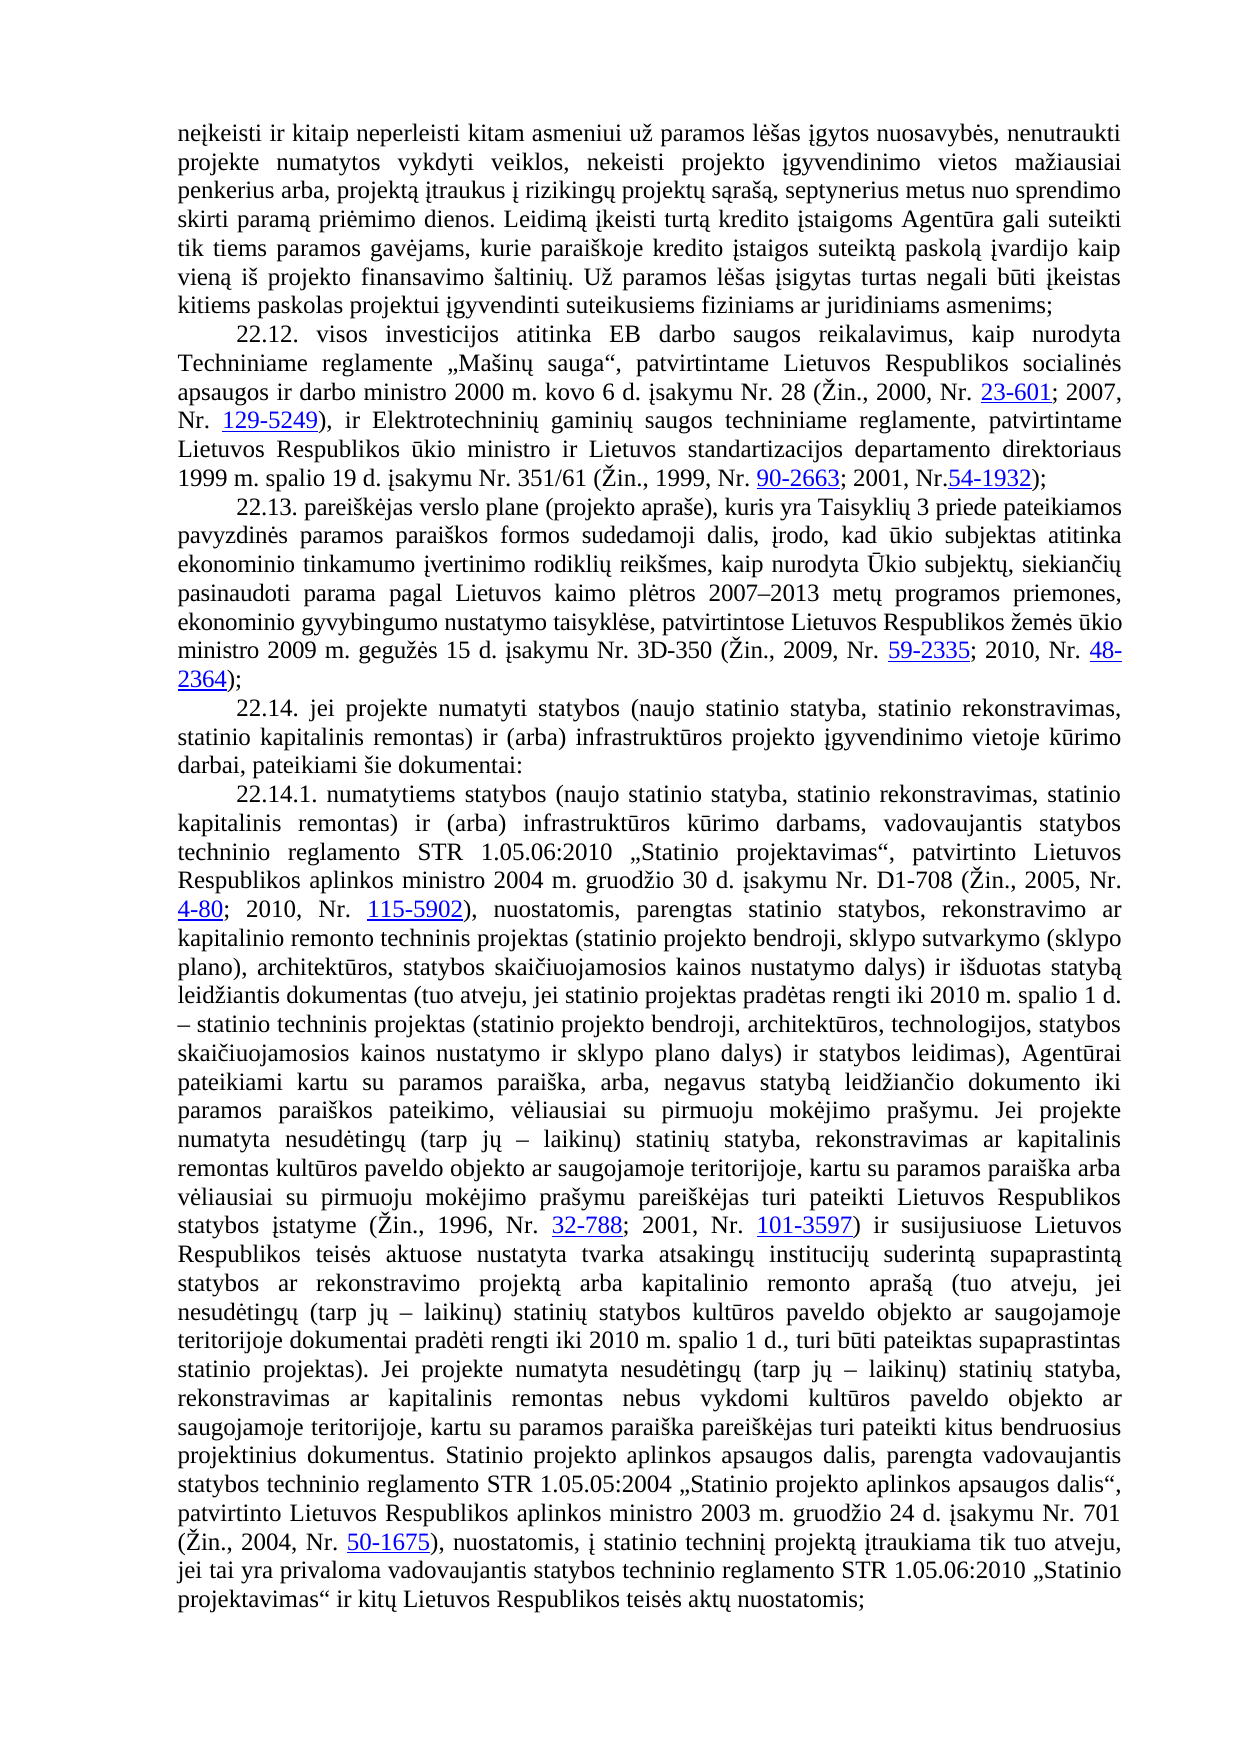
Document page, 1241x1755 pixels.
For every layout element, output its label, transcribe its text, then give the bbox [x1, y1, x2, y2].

text neįkeisti ir kitaip neperleisti kitam asmeniui už paramos lėšas įgytos nuosavybės, nenutraukti projekte numatytos vykdyti veiklos, nekeisti projekto įgyvendinimo vietos mažiausiai penkerius arba, projektą įtraukus į rizikingų projektų sąrašą, septynerius metus nuo sprendimo skirti paramą priėmimo dienos. Leidimą įkeisti turtą kredito įstaigoms Agentūra gali suteikti tik tiems paramos gavėjams, kurie paraiškoje kredito įstaigos suteiktą paskolą įvardijo kaip vieną iš projekto finansavimo šaltinių. Už paramos lėšas įsigytas turtas negali būti įkeistas kitiems paskolas projektui įgyvendinti suteikusiems fiziniams ar juridiniams asmenims; [177, 118, 1122, 319]
text 22.14.1. numatytiems statybos (naujo statinio statyba, statinio rekonstravimas, statinio kapitalinis remontas) ir (arba) infrastruktūros kūrimo darbams, vadovaujantis statybos techninio reglamento STR 1.05.06:2010 „Statinio projektavimas“, patvirtinto Lietuvos Respublikos aplinkos ministro 2004 m. gruodžio 30 d. įsakymu Nr. D1-708 (Žin., 2005, Nr. 4-80; 2010, Nr. 115-5902), nuostatomis, parengtas statinio statybos, rekonstravimo ar kapitalinio remonto techninis projektas (statinio projekto bendroji, sklypo sutvarkymo (sklypo plano), architektūros, statybos skaičiuojamosios kainos nustatymo dalys) ir išduotas statybą leidžiantis dokumentas (tuo atveju, jei statinio projektas pradėtas rengti iki 2010 m. spalio 1 d. – statinio techninis projektas (statinio projekto bendroji, architektūros, technologijos, statybos skaičiuojamosios kainos nustatymo ir sklypo plano dalys) ir statybos leidimas), Agentūrai pateikiami kartu su paramos paraiška, arba, negavus statybą leidžiančio dokumento iki paramos paraiškos pateikimo, vėliausiai su pirmuoju mokėjimo prašymu. Jei projekte numatyta nesudėtingų (tarp jų – laikinų) statinių statyba, rekonstravimas ar kapitalinis remontas kultūros paveldo objekto ar saugojamoje teritorijoje, kartu su paramos paraiška arba vėliausiai su pirmuoju mokėjimo prašymu pareiškėjas turi pateikti Lietuvos Respublikos statybos įstatyme (Žin., 1996, Nr. 32-788; 2001, Nr. 101-3597) ir susijusiuose Lietuvos Respublikos teisės aktuose nustatyta tvarka atsakingų institucijų suderintą supaprastintą statybos ar rekonstravimo projektą arba kapitalinio remonto aprašą (tuo atveju, jei nesudėtingų (tarp jų – laikinų) statinių statybos kultūros paveldo objekto ar saugojamoje teritorijoje dokumentai pradėti rengti iki 2010 m. spalio 1 d., turi būti pateiktas supaprastintas statinio projektas). Jei projekte numatyta nesudėtingų (tarp jų – laikinų) statinių statyba, rekonstravimas ar kapitalinis remontas nebus vykdomi kultūros paveldo objekto ar saugojamoje teritorijoje, kartu su paramos paraiška pareiškėjas turi pateikti kitus bendruosius projektinius dokumentus. Statinio projekto aplinkos apsaugos dalis, parengta vadovaujantis statybos techninio reglamento STR 1.05.05:2004 „Statinio projekto aplinkos apsaugos dalis“, patvirtinto Lietuvos Respublikos aplinkos ministro 2003 m. gruodžio 24 d. įsakymu Nr. 701 (Žin., 2004, Nr. 50-1675), nuostatomis, į statinio techninį projektą įtraukiama tik tuo atveju, jei tai yra privaloma vadovaujantis statybos techninio reglamento STR 1.05.06:2010 „Statinio projektavimas“ ir kitų Lietuvos Respublikos teisės aktų nuostatomis; [177, 779, 1122, 1613]
text 22.13. pareiškėjas verslo plane (projekto apraše), kuris yra Taisyklių 3 priede pateikiamos pavyzdinės paramos paraiškos formos sudedamoji dalis, įrodo, kad ūkio subjektas atitinka ekonominio tinkamumo įvertinimo rodiklių reikšmes, kaip nurodyta Ūkio subjektų, siekiančių pasinaudoti parama pagal Lietuvos kaimo plėtros 2007–2013 metų programos priemones, ekonominio gyvybingumo nustatymo taisyklėse, patvirtintose Lietuvos Respublikos žemės ūkio ministro 2009 m. gegužės 15 d. įsakymu Nr. 3D-350 (Žin., 2009, Nr. 59-2335; 2010, Nr. 48-2364); [177, 492, 1122, 693]
text 22.12. visos investicijos atitinka EB darbo saugos reikalavimus, kaip nurodyta Techniniame reglamente „Mašinų sauga“, patvirtintame Lietuvos Respublikos socialinės apsaugos ir darbo ministro 2000 m. kovo 6 d. įsakymu Nr. 28 (Žin., 2000, Nr. 23-601; 2007, Nr. 129-5249), ir Elektrotechninių gaminių saugos techniniame reglamente, patvirtintame Lietuvos Respublikos ūkio ministro ir Lietuvos standartizacijos departamento direktoriaus 1999 m. spalio 19 d. įsakymu Nr. 351/61 (Žin., 1999, Nr. 90-2663; 2001, Nr.54-1932); [177, 319, 1122, 492]
text 22.14. jei projekte numatyti statybos (naujo statinio statyba, statinio rekonstravimas, statinio kapitalinis remontas) ir (arba) infrastruktūros projekto įgyvendinimo vietoje kūrimo darbai, pateikiami šie dokumentai: [177, 693, 1122, 779]
